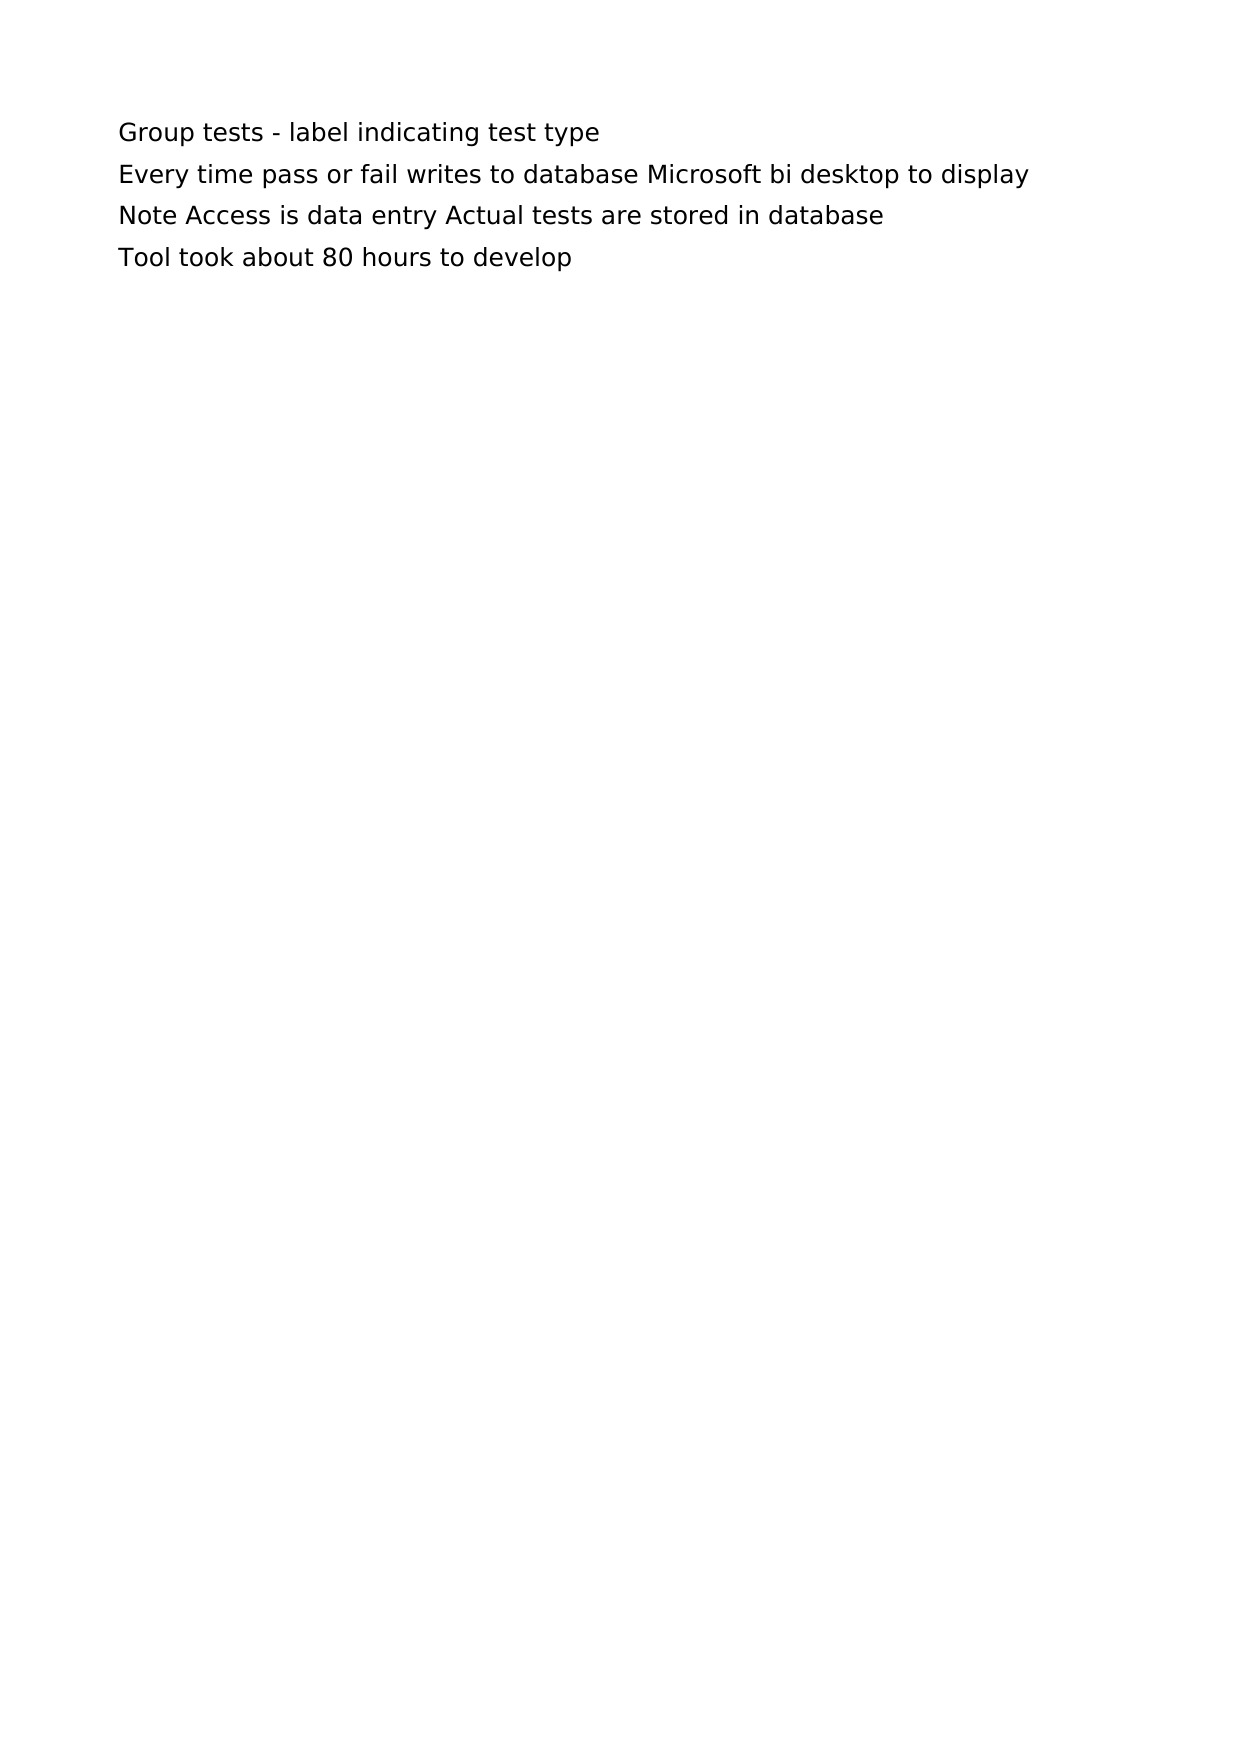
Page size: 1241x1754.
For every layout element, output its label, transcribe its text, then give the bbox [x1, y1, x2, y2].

text Note Access is data entry Actual tests are stored in database [118, 201, 1122, 231]
text Group tests - label indicating test type [118, 118, 1122, 147]
text Every time pass or fail writes to database Microsoft bi desktop to display [118, 160, 1122, 189]
text Tool took about 80 hours to develop [118, 243, 1122, 272]
